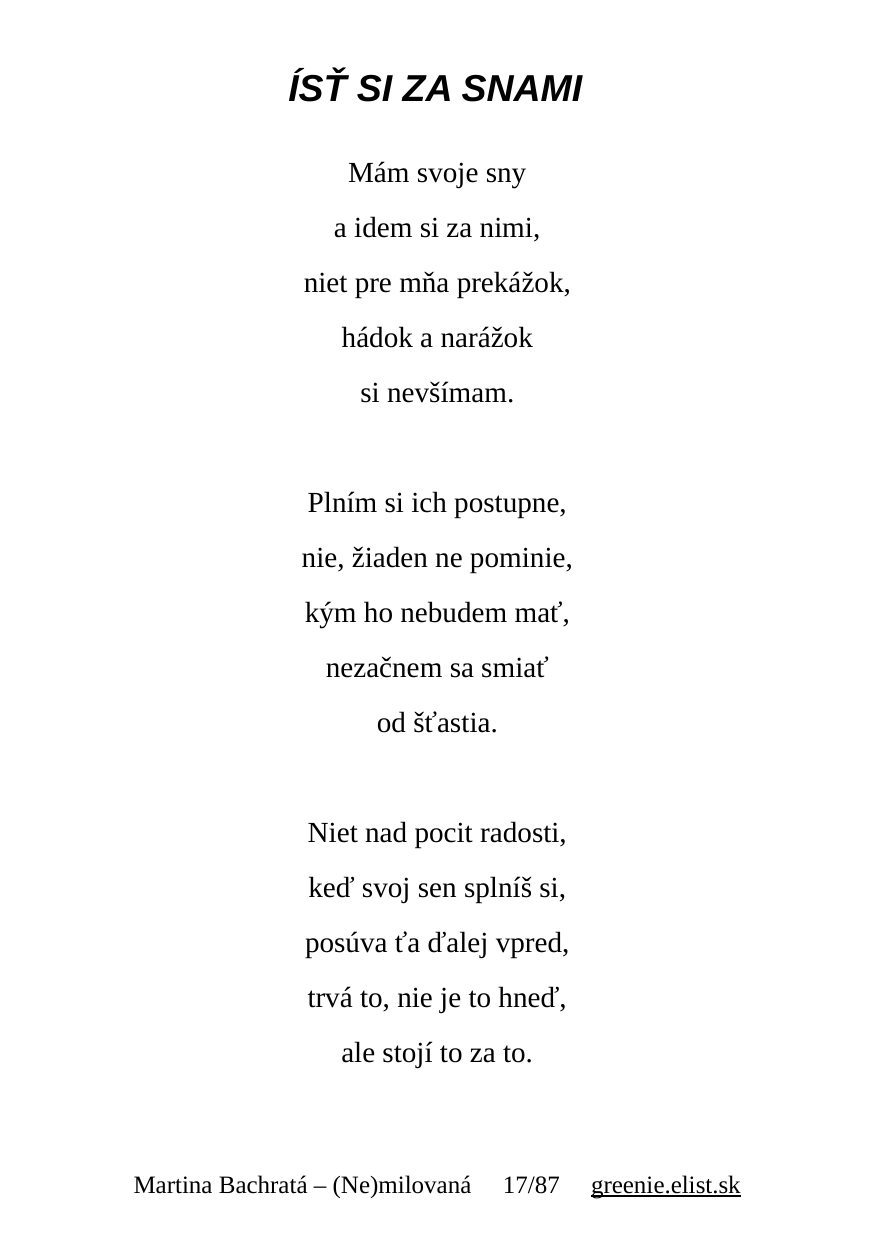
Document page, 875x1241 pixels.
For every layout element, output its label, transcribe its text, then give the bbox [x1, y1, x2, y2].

text niet pre mňa prekážok, [41, 266, 833, 299]
text keď svoj sen splníš si, [41, 871, 833, 904]
text ale stojí to za to. [41, 1036, 833, 1069]
text si nevšímam. [41, 376, 833, 409]
text od šťastia. [41, 706, 833, 739]
text nezačnem sa smiať [41, 651, 833, 684]
text kým ho nebudem mať, [41, 596, 833, 629]
text a idem si za nimi, [41, 211, 833, 244]
text Plním si ich postupne, [41, 486, 833, 519]
text Niet nad pocit radosti, [41, 816, 833, 849]
text Mám svoje sny [41, 156, 833, 189]
text posúva ťa ďalej vpred, [41, 926, 833, 959]
text hádok a narážok [41, 321, 833, 354]
text nie, žiaden ne pominie, [41, 541, 833, 574]
text trvá to, nie je to hneď, [41, 981, 833, 1014]
subtitle ÍSŤ SI ZA SNAMI [41, 66, 833, 109]
